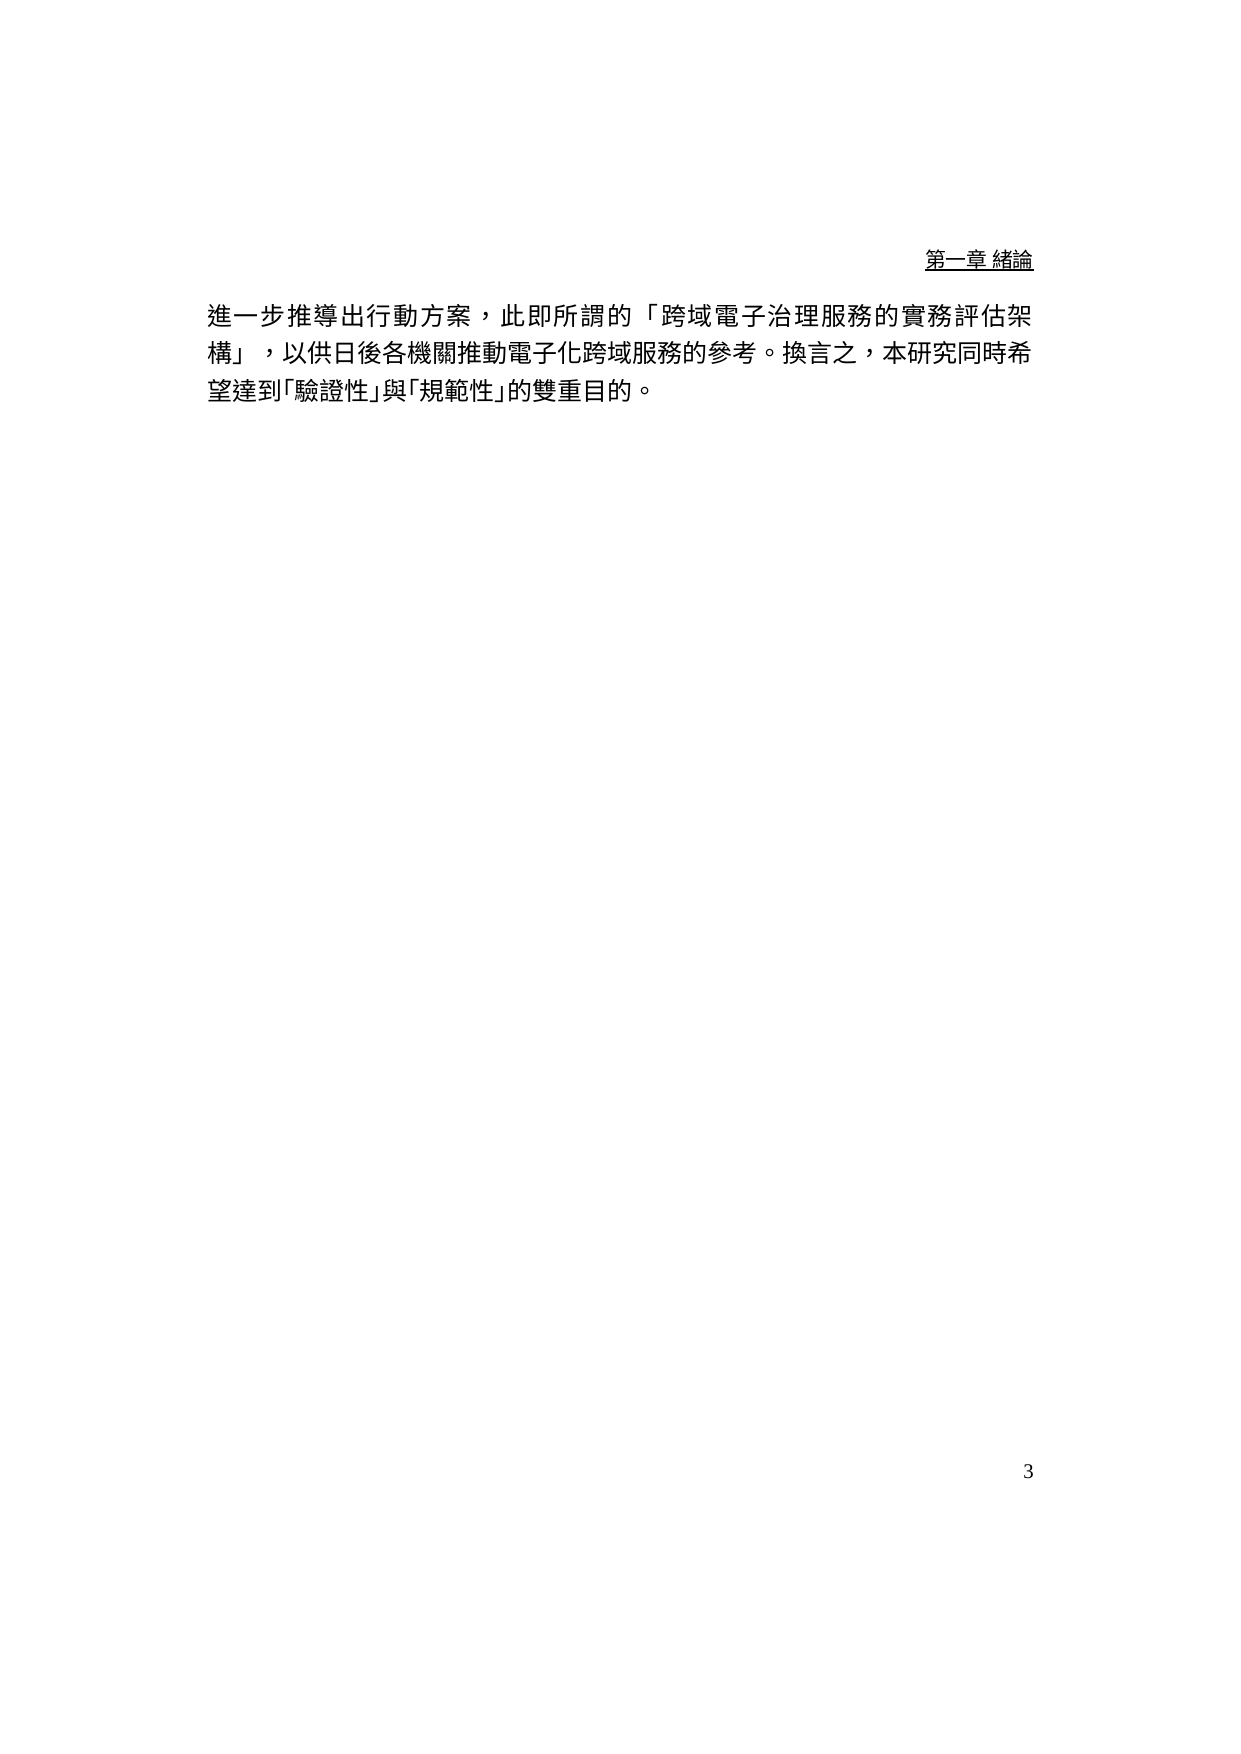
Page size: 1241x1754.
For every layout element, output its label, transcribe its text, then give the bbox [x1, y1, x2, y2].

text 進一步推導出行動方案，此即所謂的「跨域電子治理服務的實務評估架構」，以供日後各機關推動電子化跨域服務的參考。換言之，本研究同時希望達到｢驗證性｣與｢規範性｣的雙重目的。 [207, 295, 1033, 408]
